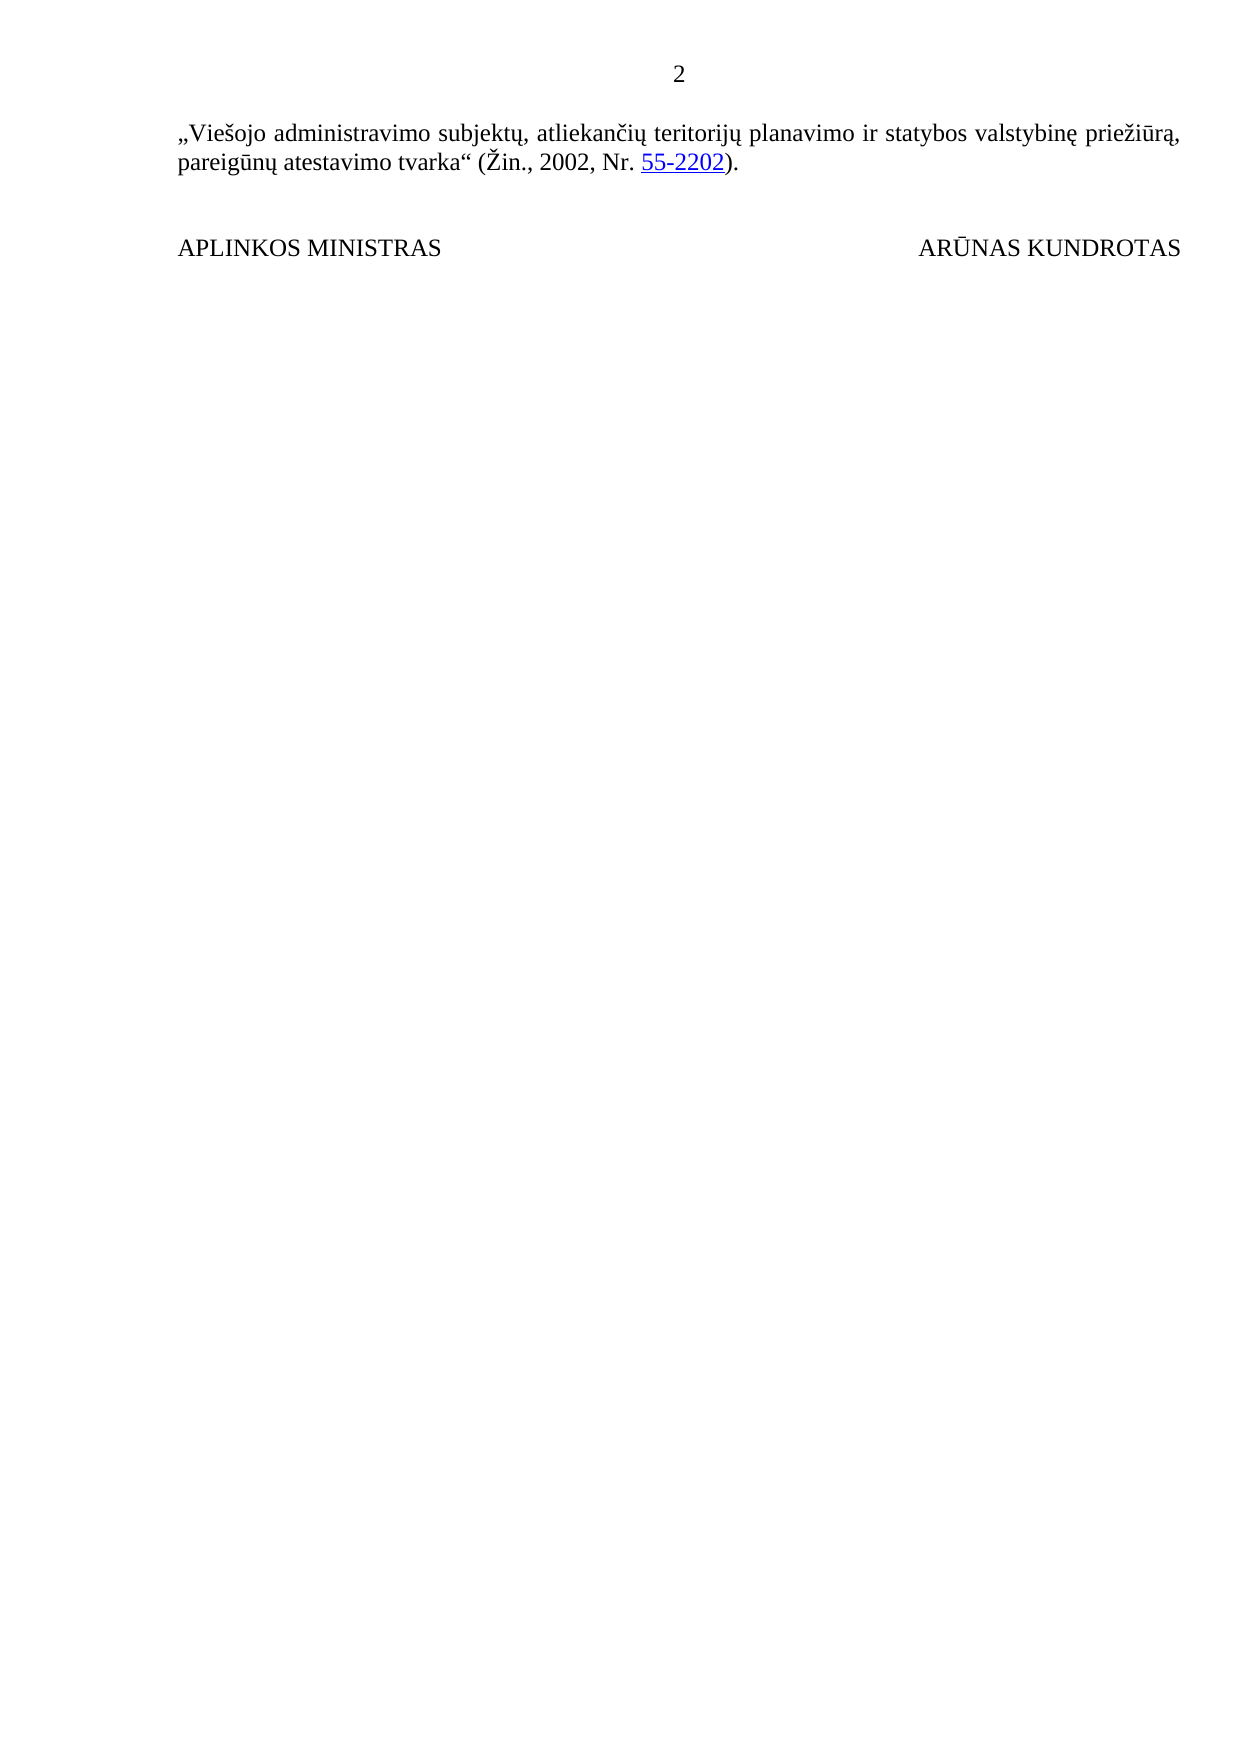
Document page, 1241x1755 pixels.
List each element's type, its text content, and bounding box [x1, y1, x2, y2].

text APLINKOS MINISTRAS ARŪNAS KUNDROTAS [177, 233, 1181, 262]
text „Viešojo administravimo subjektų, atliekančių teritorijų planavimo ir statybos valstybinę priežiūrą, pareigūnų atestavimo tvarka“ (Žin., 2002, Nr. 55-2202). [177, 118, 1181, 176]
